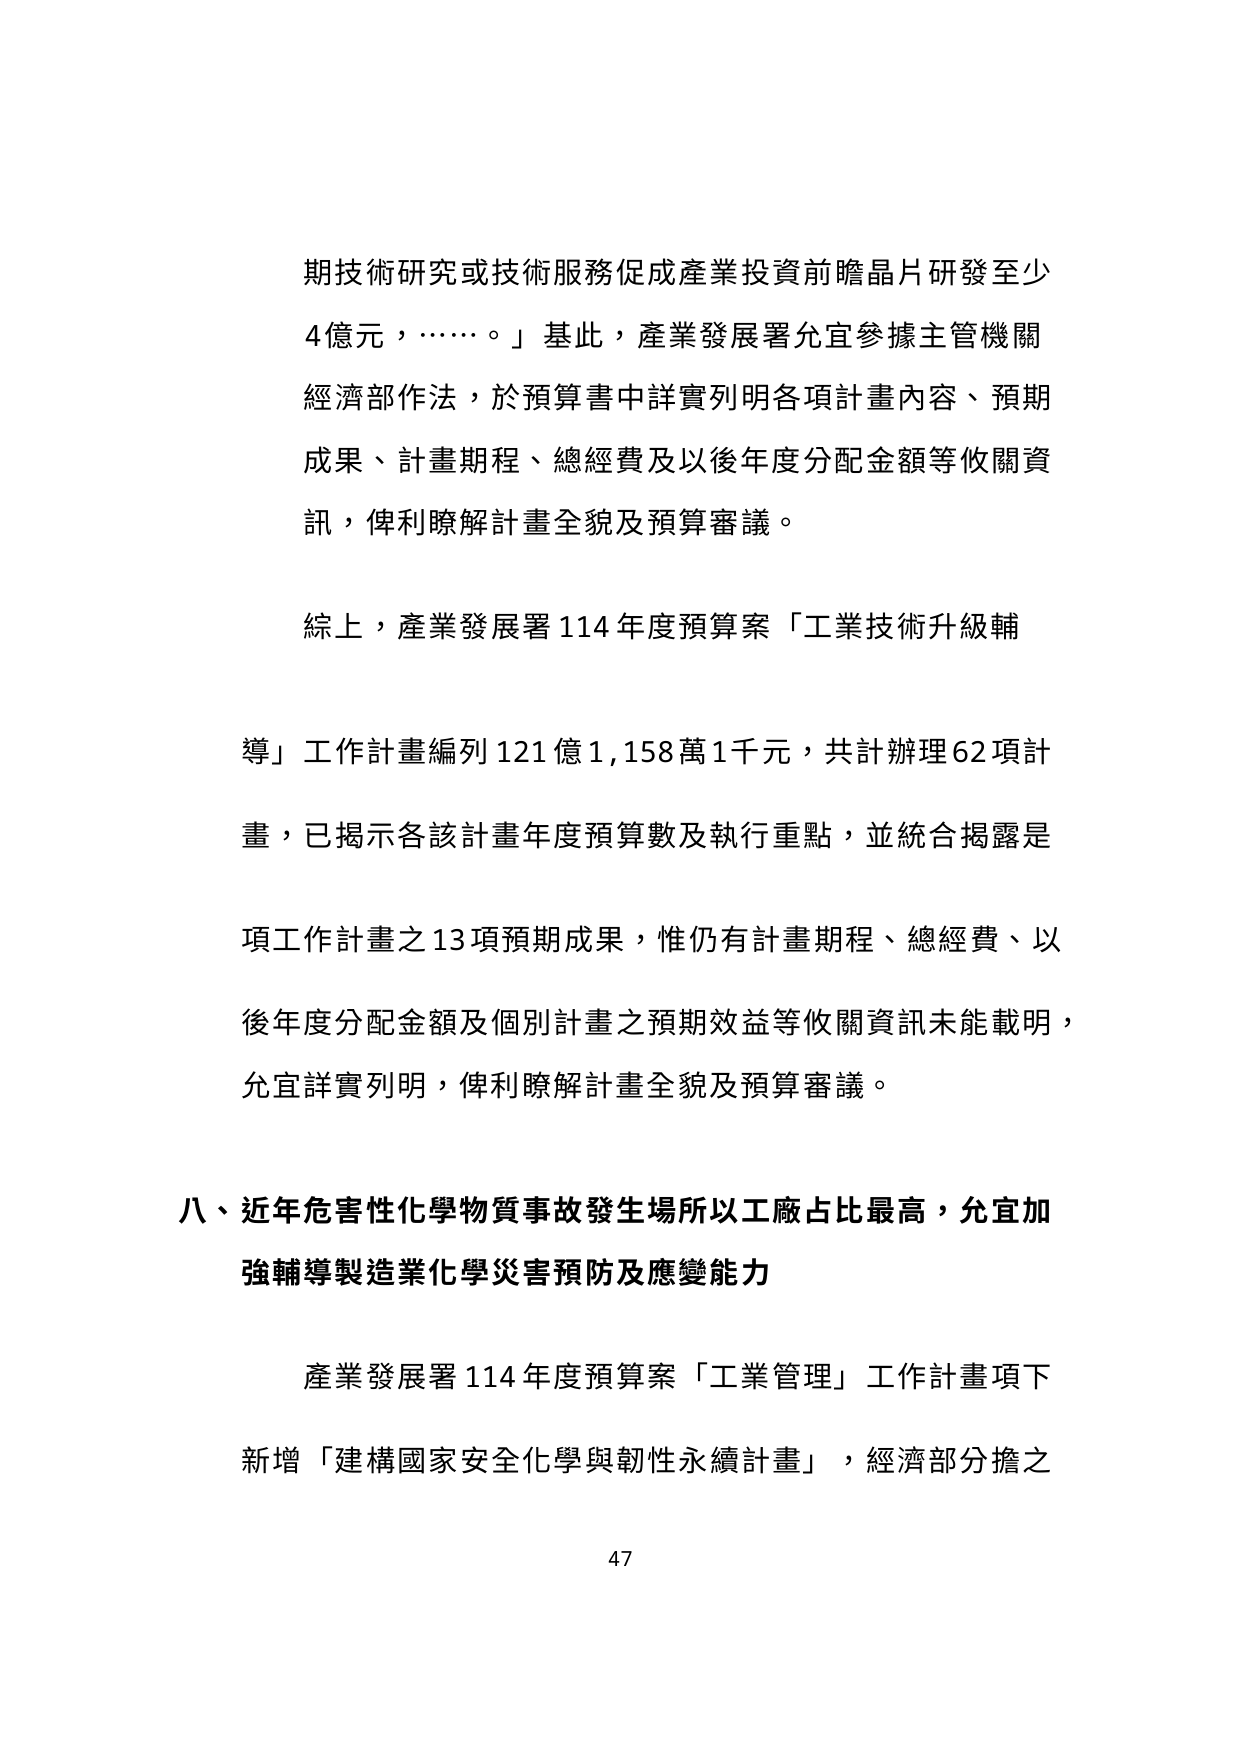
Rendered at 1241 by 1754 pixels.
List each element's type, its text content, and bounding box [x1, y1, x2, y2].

text 八、近年危害性化學物質事故發生場所以工廠占比最高，允宜加強輔導製造業化學災害預防及應變能力 [177, 1167, 1063, 1292]
text 綜上，產業發展署114年度預算案「工業技術升級輔導」工作計畫編列121億1,158萬1千元，共計辦理62項計畫，已揭示各該計畫年度預算數及執行重點，並統合揭露是項工作計畫之13項預期成果，惟仍有計畫期程、總經費、以後年度分配金額及個別計畫之預期效益等攸關資訊未能載明，允宜詳實列明，俾利瞭解計畫全貌及預算審議。 [236, 542, 1063, 1104]
text 產業發展署114年度預算案「工業管理」工作計畫項下新增「建構國家安全化學與韌性永續計畫」，經濟部分擔之 [236, 1292, 1063, 1479]
text 期技術研究或技術服務促成產業投資前瞻晶片研發至少4億元，……。」基此，產業發展署允宜參據主管機關經濟部作法，於預算書中詳實列明各項計畫內容、預期成果、計畫期程、總經費及以後年度分配金額等攸關資訊，俾利瞭解計畫全貌及預算審議。 [266, 229, 1063, 542]
